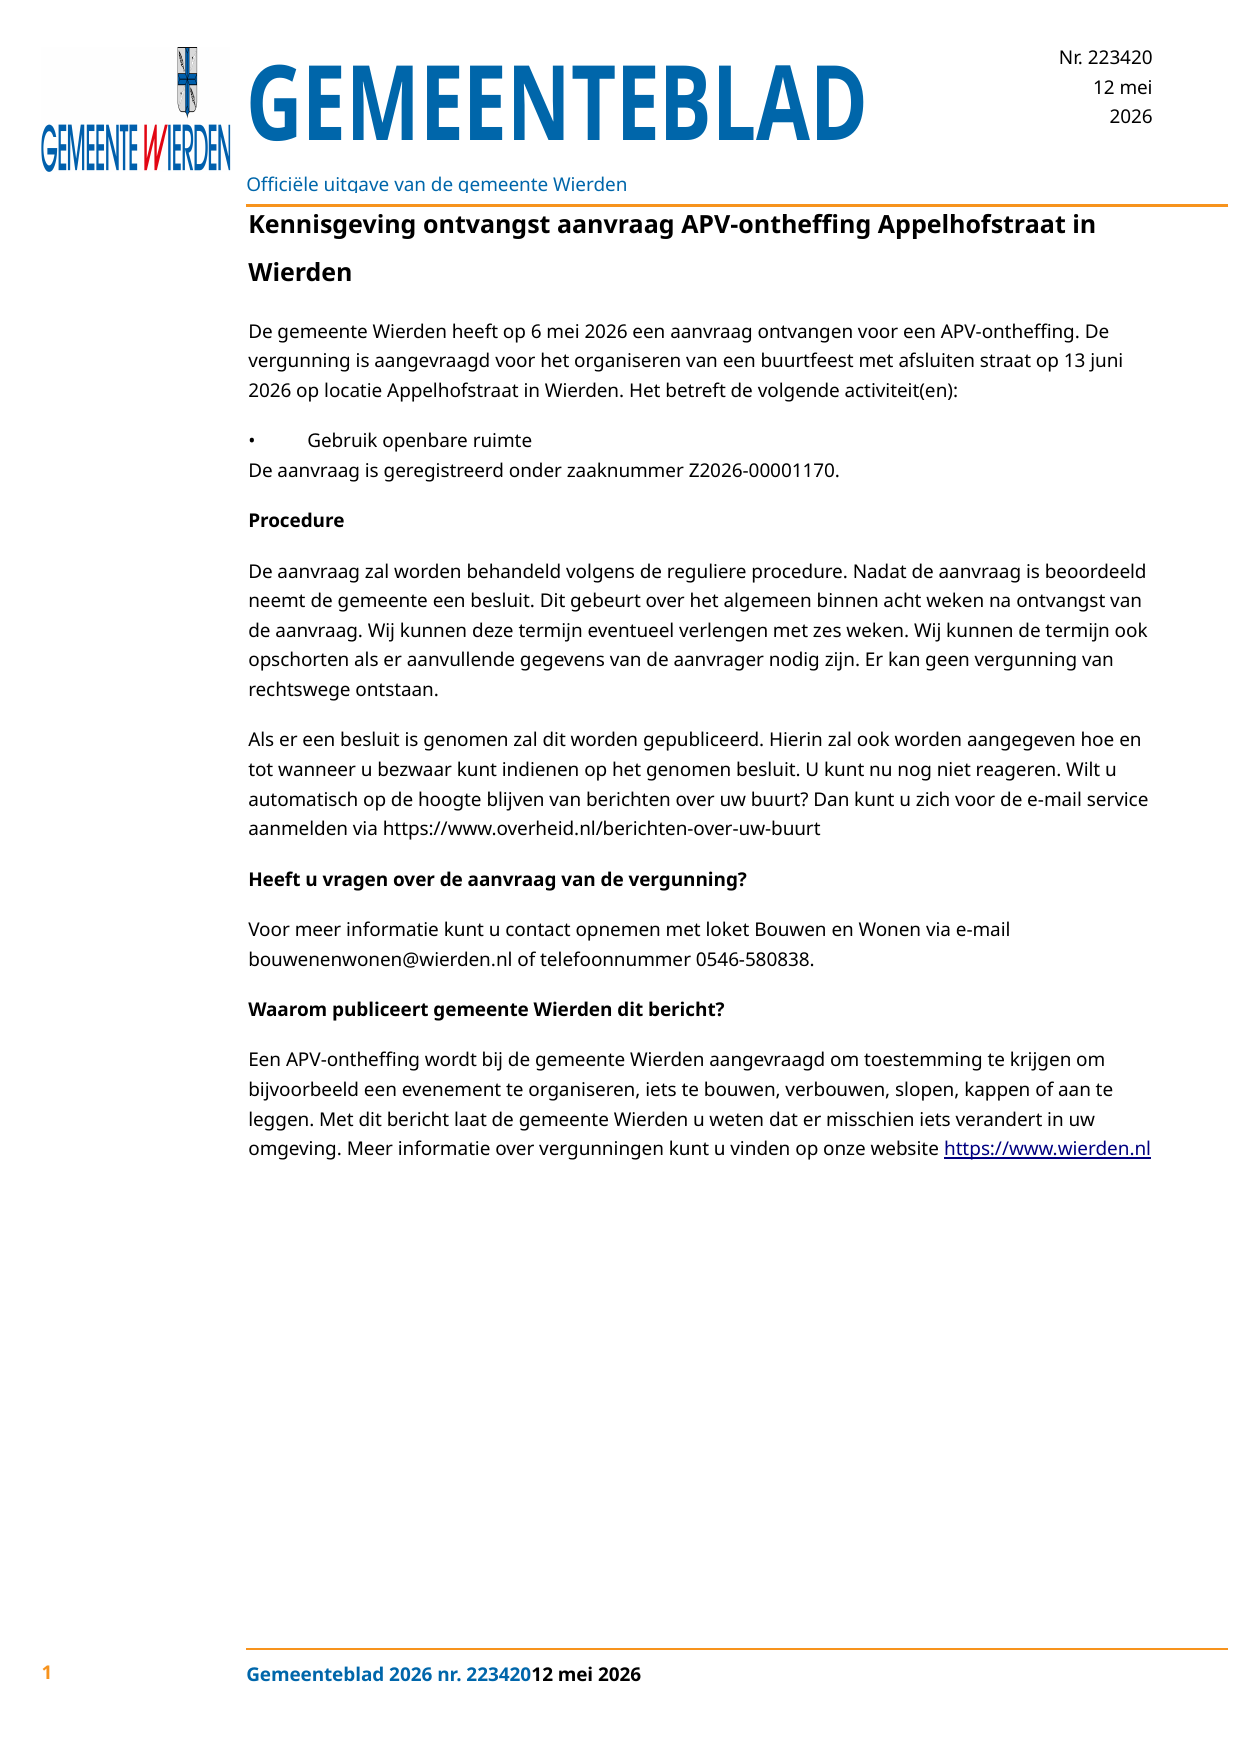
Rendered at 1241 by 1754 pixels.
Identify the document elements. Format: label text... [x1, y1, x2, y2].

list Gebruik openbare ruimte [248, 427, 1152, 453]
text Heeft u vragen over de aanvraag van de vergunning? [248, 866, 1152, 892]
text Waarom publiceert gemeente Wierden dit bericht? [248, 996, 1152, 1022]
text Als er een besluit is genomen zal dit worden gepubliceerd. Hierin zal ook worden aangegeven hoe en tot wanneer u bezwaar kunt indienen op het genomen besluit. U kunt nu nog niet reageren. Wilt u automatisch op de hoogte blijven van berichten over uw buurt? Dan kunt u zich voor de e-mail service aanmelden via https://www.overheid.nl/berichten-over-uw-buurt [248, 727, 1152, 841]
text De gemeente Wierden heeft op 6 mei 2026 een aanvraag ontvangen voor een APV-ontheffing. De vergunning is aangevraagd voor het organiseren van een buurtfeest met afsluiten straat op 13 juni 2026 op locatie Appelhofstraat in Wierden. Het betreft de volgende activiteit(en): [248, 318, 1152, 403]
text Kennisgeving ontvangst aanvraag APV-ontheffing Appelhofstraat in Wierden [248, 207, 1152, 288]
text Procedure [248, 507, 1152, 533]
text Voor meer informatie kunt u contact opnemen met loket Bouwen en Wonen via e-mail bouwenenwonen@wierden.nl of telefoonnummer 0546-580838. [248, 916, 1152, 972]
picture [41, 47, 231, 172]
text De aanvraag zal worden behandeld volgens de reguliere procedure. Nadat de aanvraag is beoordeeld neemt de gemeente een besluit. Dit gebeurt over het algemeen binnen acht weken na ontvangst van de aanvraag. Wij kunnen deze termijn eventueel verlengen met zes weken. Wij kunnen de termijn ook opschorten als er aanvullende gegevens van de aanvrager nodig zijn. Er kan geen vergunning van rechtswege ontstaan. [248, 558, 1152, 702]
text De aanvraag is geregistreerd onder zaaknummer Z2026-00001170. [248, 457, 1152, 483]
text Een APV-ontheffing wordt bij de gemeente Wierden aangevraagd om toestemming te krijgen om bijvoorbeeld een evenement te organiseren, iets te bouwen, verbouwen, slopen, kappen of aan te leggen. Met dit bericht laat de gemeente Wierden u weten dat er misschien iets verandert in uw omgeving. Meer informatie over vergunningen kunt u vinden op onze website https://www.wierden.nl [248, 1047, 1152, 1161]
